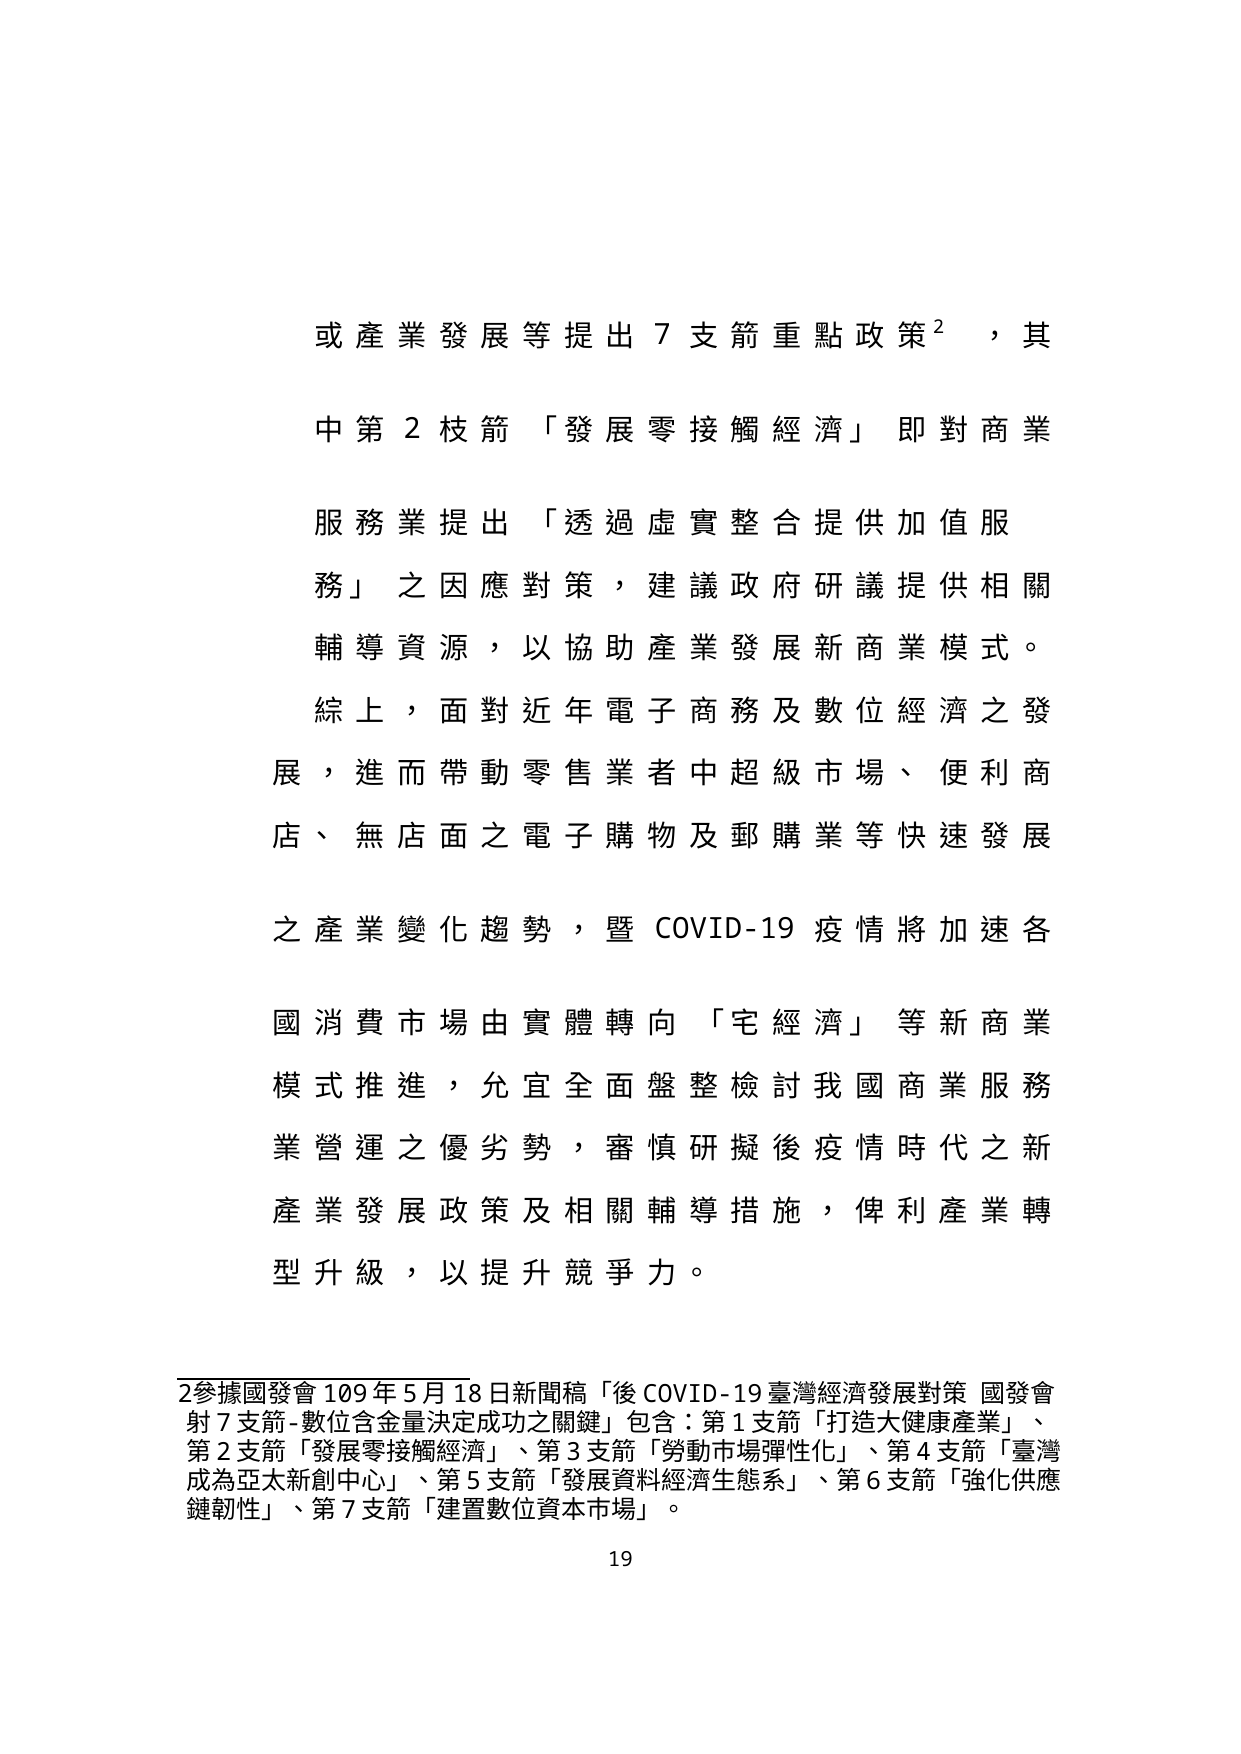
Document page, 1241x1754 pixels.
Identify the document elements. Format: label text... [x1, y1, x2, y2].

text 參據國發會109年5月18日新聞稿「後COVID-19臺灣經濟發展對策 國發會射7支箭-數位含金量決定成功之關鍵」包含：第1支箭「打造大健康產業」、第2支箭「發展零接觸經濟」、第3支箭「勞動巿場彈性化」、第4支箭「臺灣成為亞太新創中心」、第5支箭「發展資料經濟生態系」、第6支箭「強化供應鏈韌性」、第7支箭「建置數位資本巿場」。 [177, 1379, 1063, 1525]
text 或產業發展等提出7支箭重點政策，其中第2枝箭「發展零接觸經濟」即對商業服務業提出「透過虛實整合提供加值服務」之因應對策，建議政府研議提供相關輔導資源，以協助產業發展新商業模式。 [271, 229, 1058, 667]
text 綜上，面對近年電子商務及數位經濟之發展，進而帶動零售業者中超級市場、便利商店、無店面之電子購物及郵購業等快速發展之產業變化趨勢，暨COVID-19疫情將加速各國消費市場由實體轉向「宅經濟」等新商業模式推進，允宜全面盤整檢討我國商業服務業營運之優劣勢，審慎研擬後疫情時代之新產業發展政策及相關輔導措施，俾利產業轉型升級，以提升競爭力。 [242, 667, 1058, 1292]
